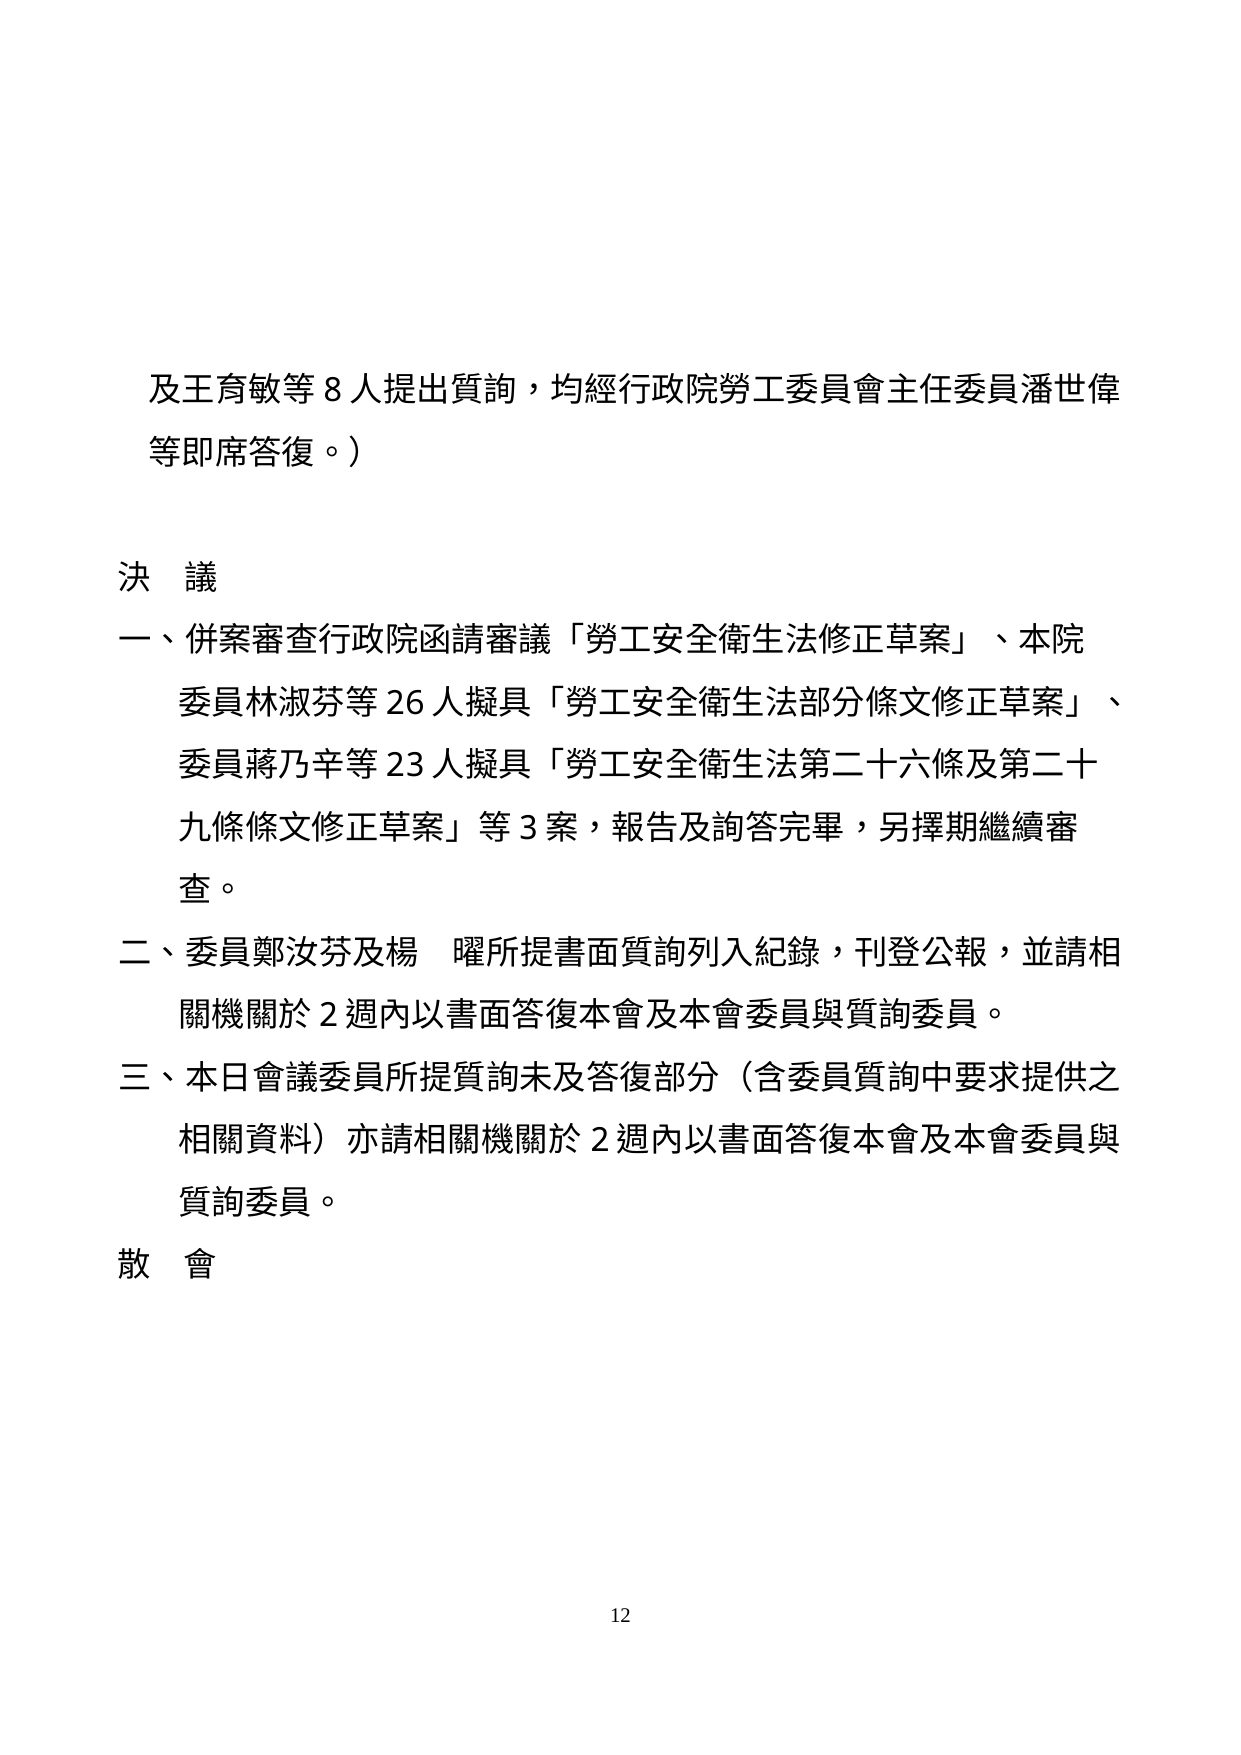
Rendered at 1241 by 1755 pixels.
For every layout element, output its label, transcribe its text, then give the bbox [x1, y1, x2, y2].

text （委員蘇清泉、江惠貞、田秋堇、蔡錦隆、李昆澤、林淑芬、劉建國、及王育敏等8人提出質詢，均經行政院勞工委員會主任委員潘世偉等即席答復。） [118, 346, 1122, 471]
text 決 議 [117, 533, 1122, 596]
text 二、委員鄭汝芬及楊 曜所提書面質詢列入紀錄，刊登公報，並請相關機關於2週內以書面答復本會及本會委員與質詢委員。 [118, 908, 1122, 1033]
text 散 會 [117, 1221, 1122, 1283]
text 一、併案審查行政院函請審議「勞工安全衛生法修正草案」、本院委員林淑芬等26人擬具「勞工安全衛生法部分條文修正草案」、委員蔣乃辛等23人擬具「勞工安全衛生法第二十六條及第二十九條條文修正草案」等3案，報告及詢答完畢，另擇期繼續審查。 [118, 596, 1106, 908]
text 三、本日會議委員所提質詢未及答復部分（含委員質詢中要求提供之相關資料）亦請相關機關於2週內以書面答復本會及本會委員與質詢委員。 [118, 1033, 1122, 1221]
